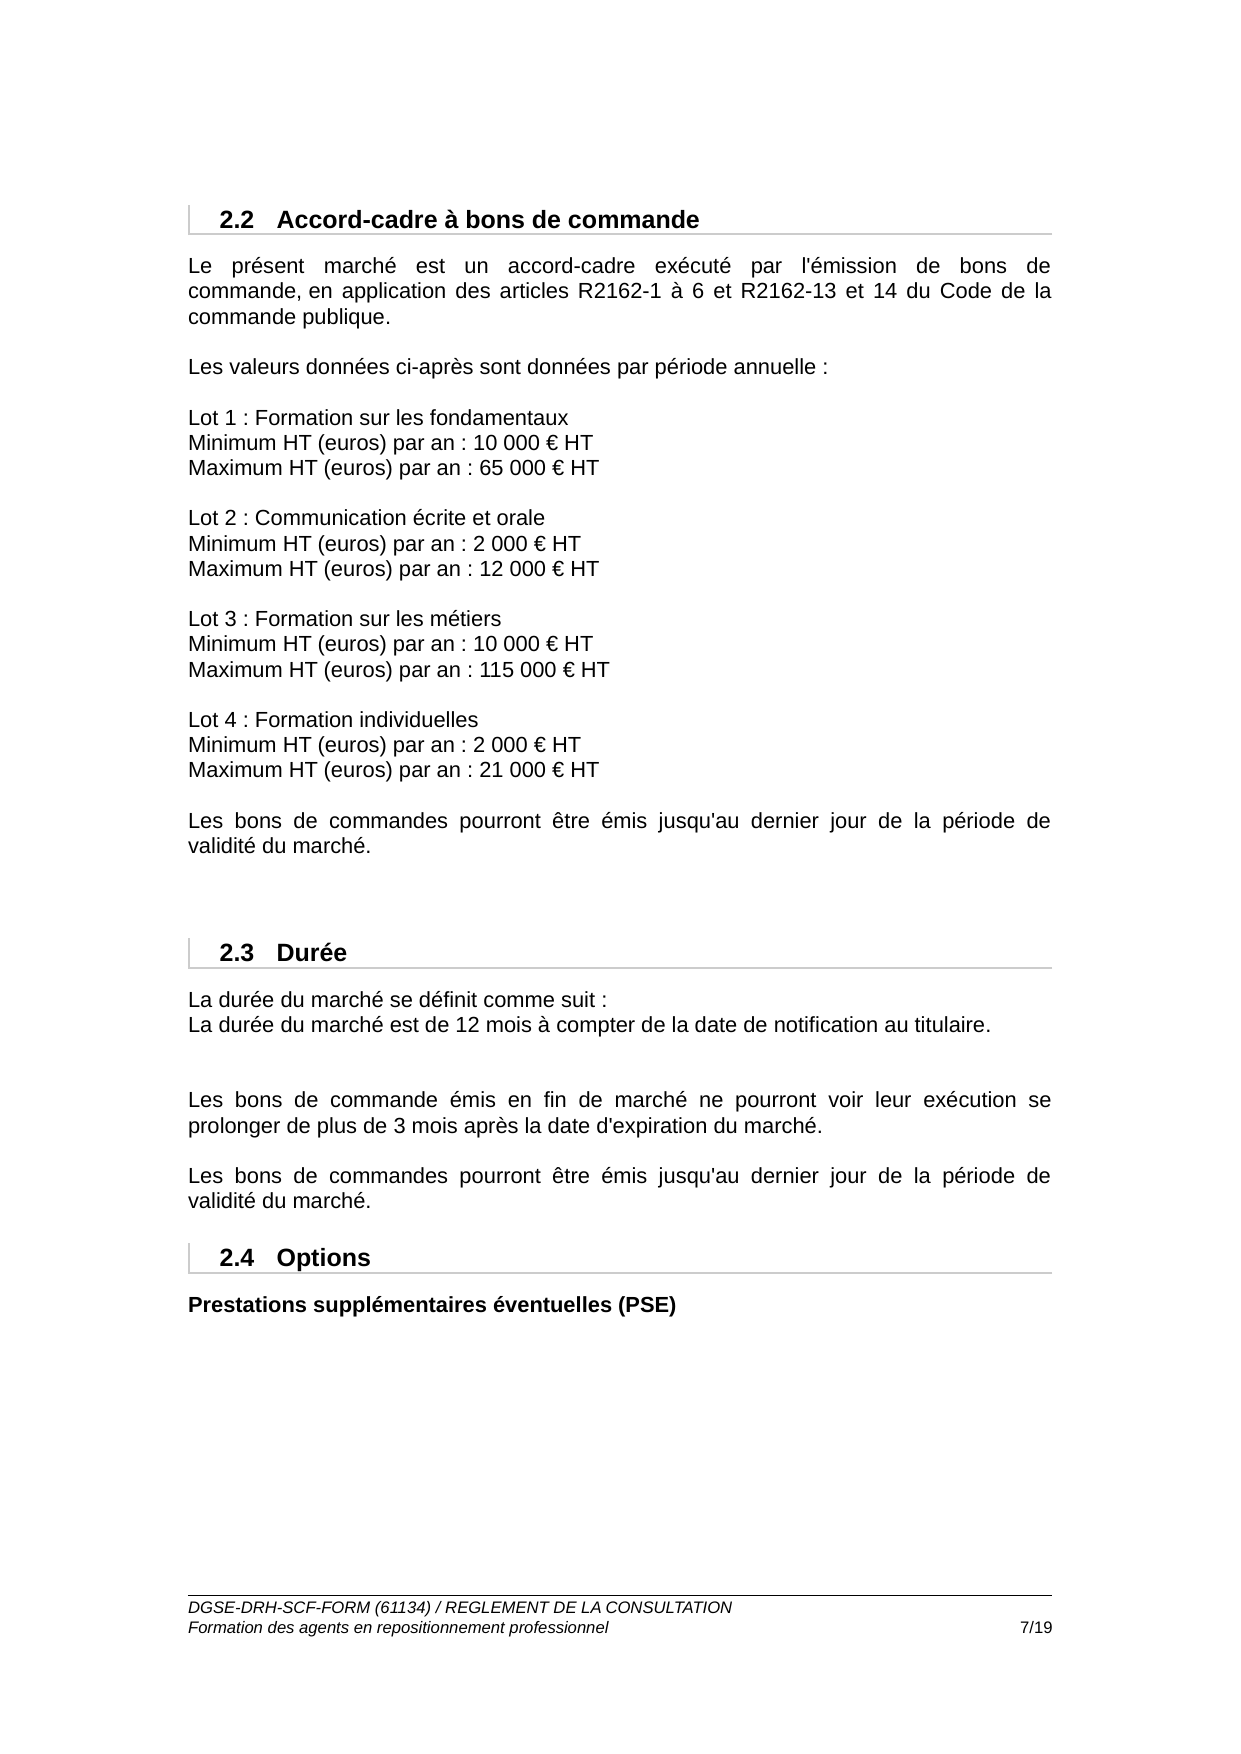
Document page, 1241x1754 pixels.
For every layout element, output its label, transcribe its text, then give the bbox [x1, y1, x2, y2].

subtitle Options [190, 1243, 1052, 1272]
text Maximum HT (euros) par an : 12 000 € HT [188, 556, 1052, 581]
text Le présent marché est un accord-cadre exécuté par l'émission de bons de commande, en application des articles R2162-1 à 6 et R2162-13 et 14 du Code de la commande publique. [188, 253, 1052, 329]
subtitle Accord-cadre à bons de commande [188, 204, 1052, 233]
text Prestations supplémentaires éventuelles (PSE) [188, 1291, 1052, 1317]
text Maximum HT (euros) par an : 21 000 € HT [188, 757, 1052, 782]
subtitle Durée [190, 938, 1052, 967]
text Minimum HT (euros) par an : 10 000 € HT [188, 631, 1052, 656]
text La durée du marché est de 12 mois à compter de la date de notification au titulaire. [188, 1012, 1052, 1037]
text Lot 3 : Formation sur les métiers [188, 606, 1052, 631]
text Maximum HT (euros) par an : 65 000 € HT [188, 455, 1052, 480]
text Minimum HT (euros) par an : 10 000 € HT [188, 429, 1052, 455]
text Les bons de commandes pourront être émis jusqu'au dernier jour de la période de validité du marché. [188, 1163, 1052, 1213]
text Lot 4 : Formation individuelles [188, 707, 1052, 732]
text La durée du marché se définit comme suit : [188, 987, 1052, 1012]
text Maximum HT (euros) par an : 115 000 € HT [188, 656, 1052, 682]
text Minimum HT (euros) par an : 2 000 € HT [188, 530, 1052, 556]
text Minimum HT (euros) par an : 2 000 € HT [188, 732, 1052, 757]
text Lot 2 : Communication écrite et orale [188, 505, 1052, 530]
text Lot 1 : Formation sur les fondamentaux [188, 404, 1052, 429]
text Les valeurs données ci-après sont données par période annuelle : [188, 354, 1052, 379]
text Les bons de commandes pourront être émis jusqu'au dernier jour de la période de validité du marché. [188, 808, 1052, 858]
text Les bons de commande émis en fin de marché ne pourront voir leur exécution se prolonger de plus de 3 mois après la date d'expiration du marché. [188, 1087, 1052, 1138]
